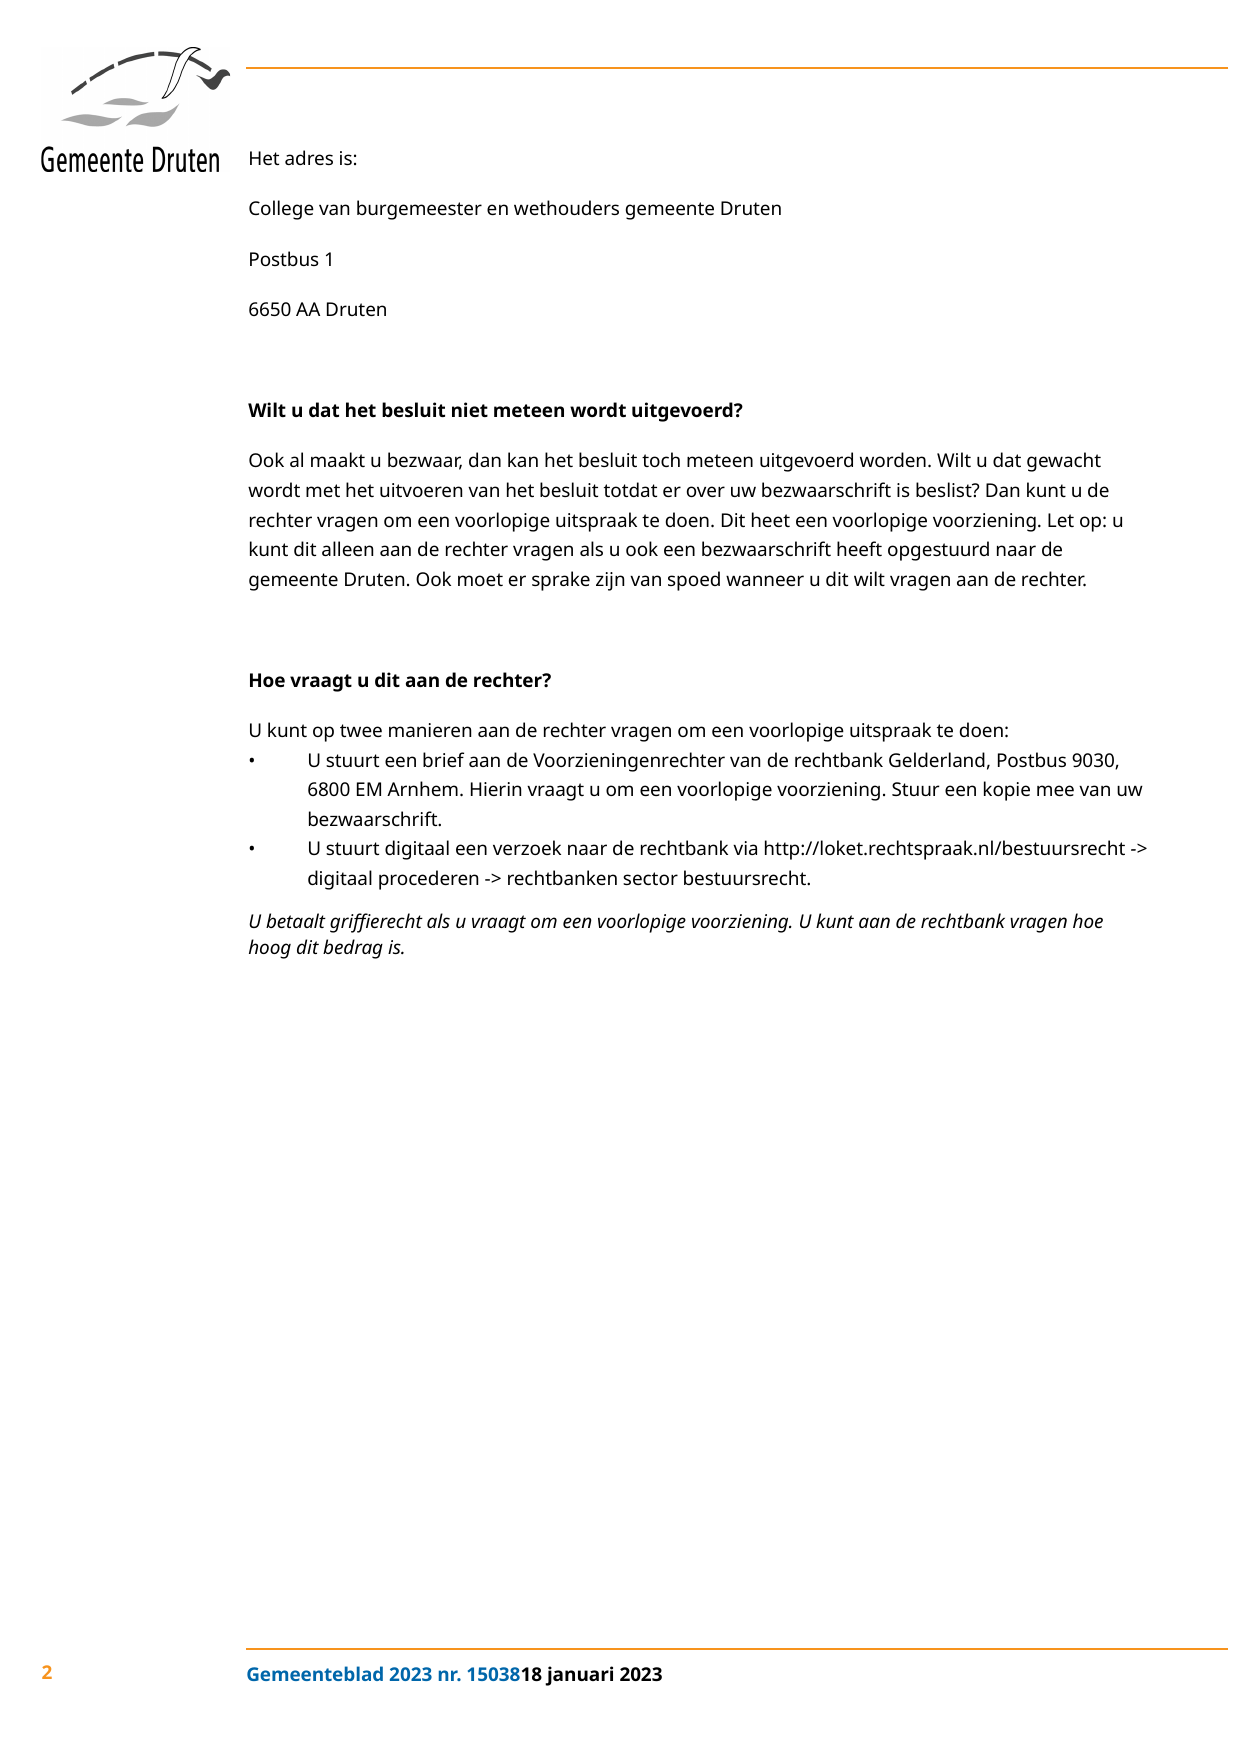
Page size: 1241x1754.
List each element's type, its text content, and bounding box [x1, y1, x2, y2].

text Wilt u dat het besluit niet meteen wordt uitgevoerd? [248, 397, 1152, 423]
text Hoe vraagt u dit aan de rechter? [248, 667, 1152, 693]
text 6650 AA Druten [248, 296, 1152, 322]
picture [41, 47, 231, 172]
text Ook al maakt u bezwaar, dan kan het besluit toch meteen uitgevoerd worden. Wilt u dat gewacht wordt met het uitvoeren van het besluit totdat er over uw bezwaarschrift is beslist? Dan kunt u de rechter vragen om een voorlopige uitspraak te doen. Dit heet een voorlopige voorziening. Let op: u kunt dit alleen aan de rechter vragen als u ook een bezwaarschrift heeft opgestuurd naar de gemeente Druten. Ook moet er sprake zijn van spoed wanneer u dit wilt vragen aan de rechter. [248, 448, 1152, 592]
text College van burgemeester en wethouders gemeente Druten [248, 196, 1152, 221]
text Postbus 1 [248, 246, 1152, 272]
text U kunt op twee manieren aan de rechter vragen om een voorlopige uitspraak te doen: [248, 717, 1152, 743]
text U betaalt griffierecht als u vraagt om een voorlopige voorziening. U kunt aan de rechtbank vragen hoe hoog dit bedrag is. [248, 908, 1152, 960]
list U stuurt digitaal een verzoek naar de rechtbank via http://loket.rechtspraak.nl/bestuursrecht -> digitaal procederen -> rechtbanken sector bestuursrecht. [248, 836, 1152, 891]
list U stuurt een brief aan de Voorzieningenrechter van de rechtbank Gelderland, Postbus 9030, 6800 EM Arnhem. Hierin vraagt u om een voorlopige voorziening. Stuur een kopie mee van uw bezwaarschrift. [248, 747, 1152, 832]
text Het adres is: [248, 145, 1152, 171]
